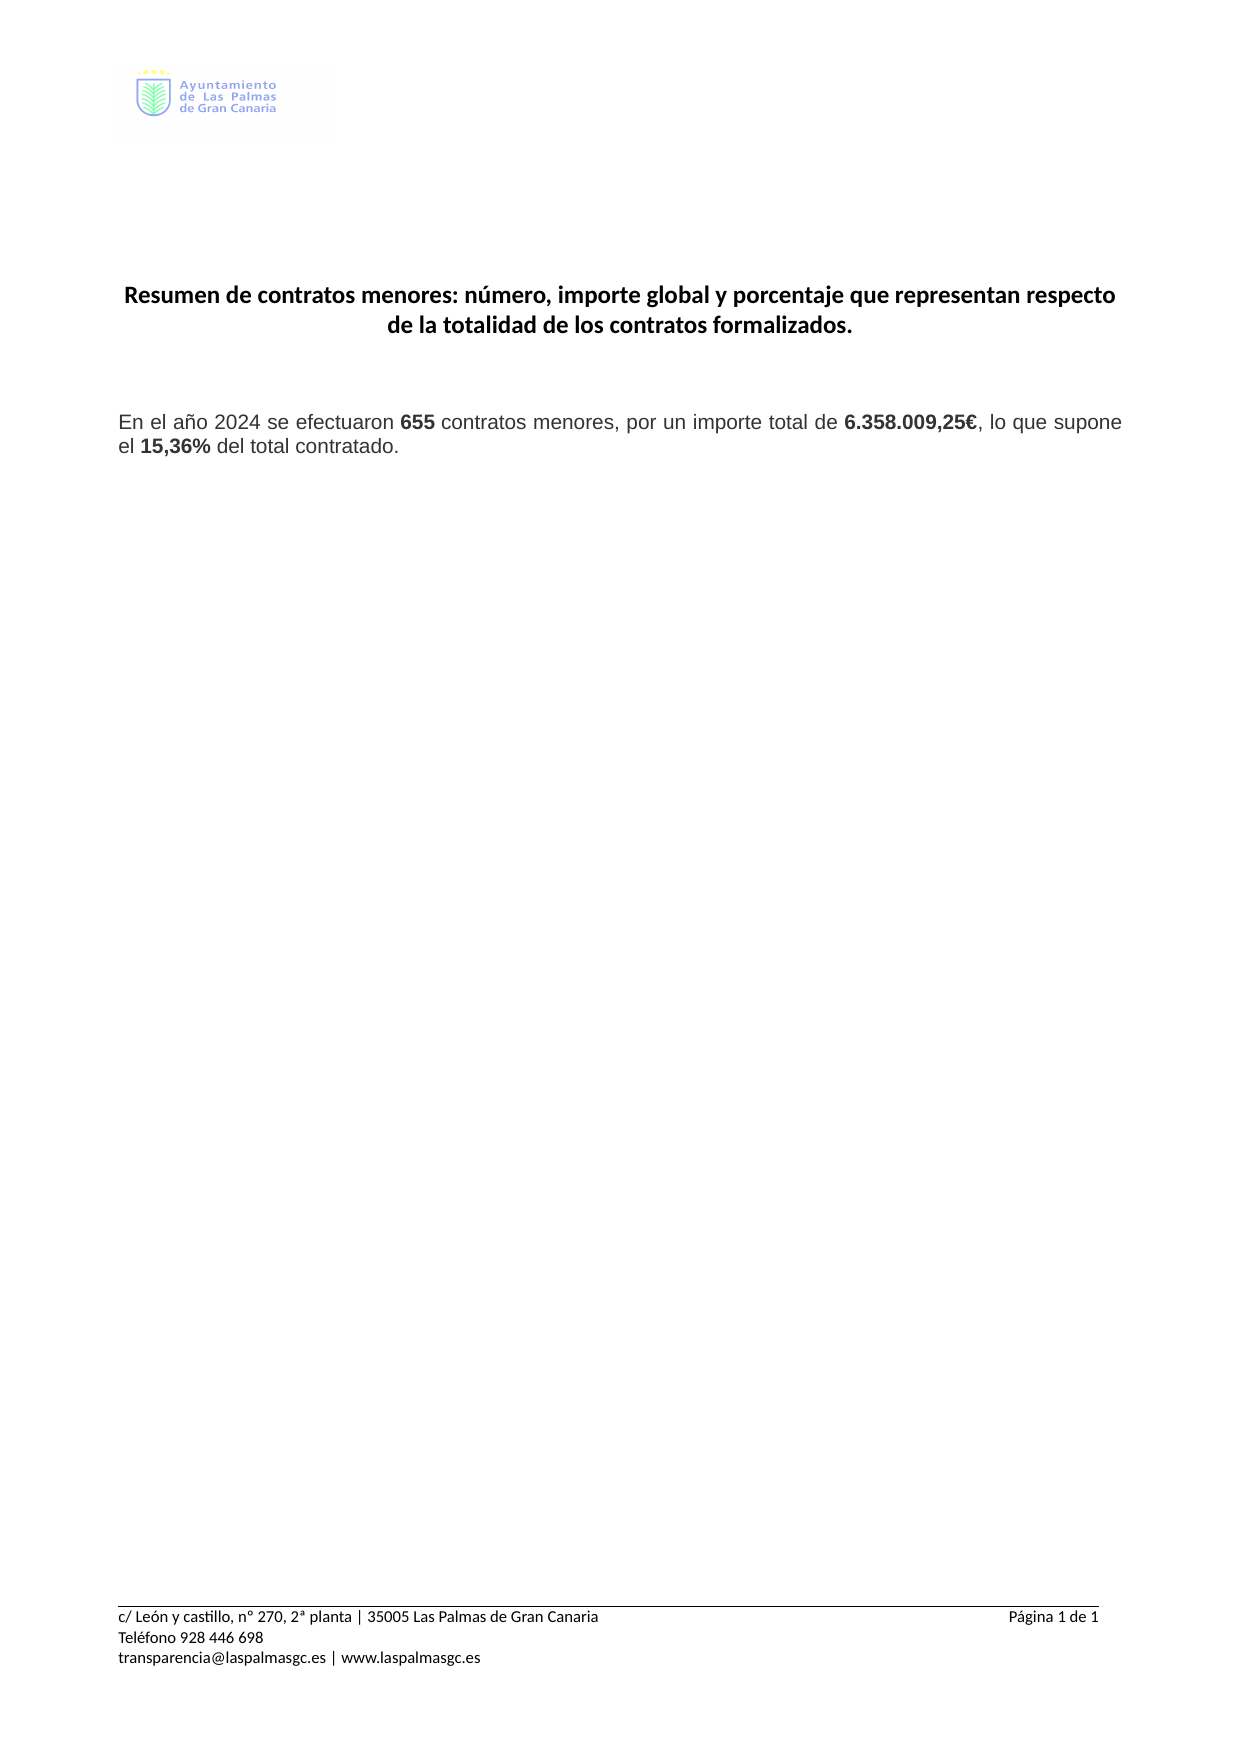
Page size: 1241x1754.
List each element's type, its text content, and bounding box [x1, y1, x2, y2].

text Resumen de contratos menores: número, importe global y porcentaje que representan respecto de la totalidad de los contratos formalizados. [118, 279, 1122, 340]
text En el año 2024 se efectuaron 655 contratos menores, por un importe total de 6.358.009,25€, lo que supone el 15,36% del total contratado. [118, 410, 1122, 458]
